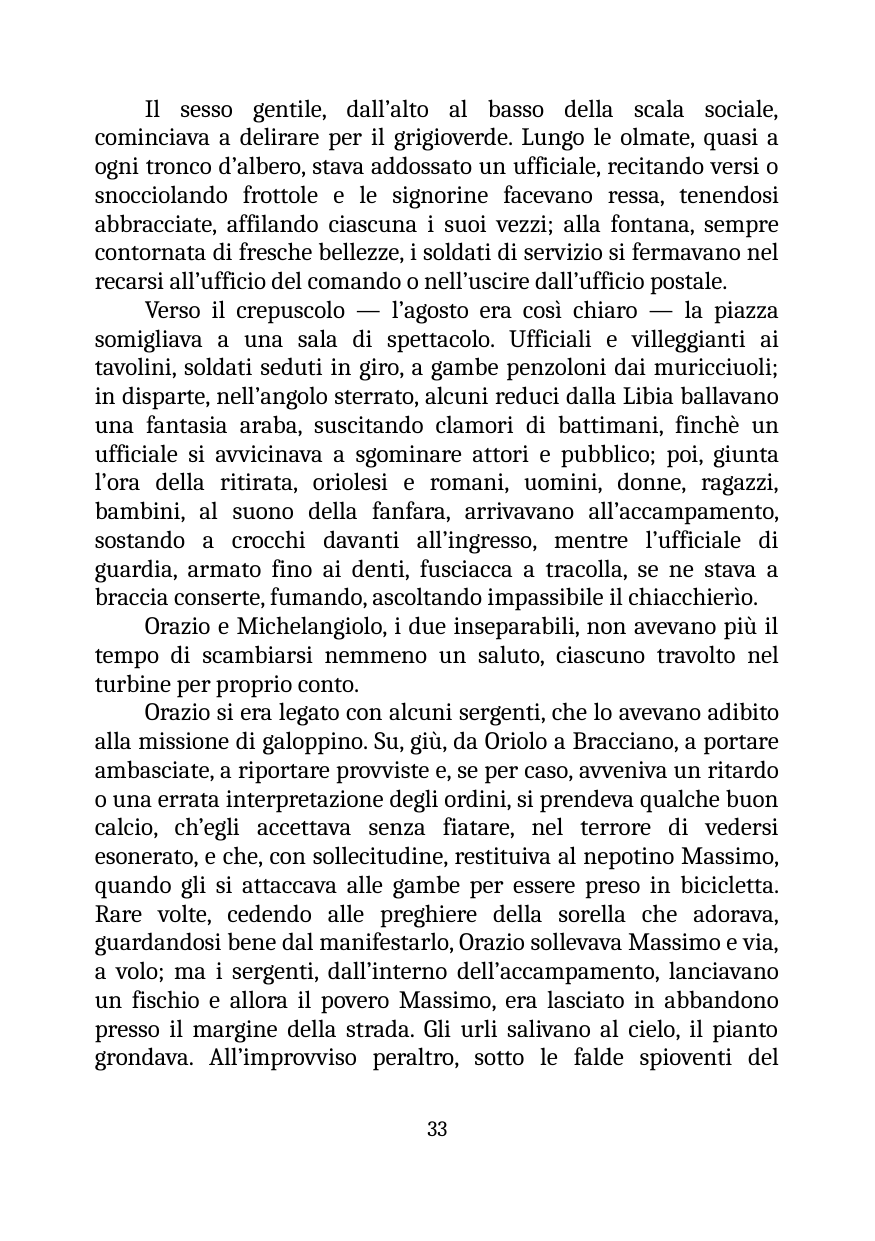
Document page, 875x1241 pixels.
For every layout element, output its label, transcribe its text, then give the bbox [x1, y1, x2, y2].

text Il sesso gentile, dall’alto al basso della scala sociale, cominciava a delirare per il grigioverde. Lungo le olmate, quasi a ogni tronco d’albero, stava addossato un ufficiale, recitando versi o snocciolando frottole e le signorine facevano ressa, tenendosi abbracciate, affilando ciascuna i suoi vezzi; alla fontana, sempre contornata di fresche bellezze, i soldati di servizio si fermavano nel recarsi all’ufficio del comando o nell’uscire dall’ufficio postale. [94, 94, 779, 296]
text Orazio e Michelangiolo, i due inseparabili, non avevano più il tempo di scambiarsi nemmeno un saluto, ciascuno travolto nel turbine per proprio conto. [94, 612, 779, 698]
text Orazio si era legato con alcuni sergenti, che lo avevano adibito alla missione di galoppino. Su, giù, da Oriolo a Bracciano, a portare ambasciate, a riportare provviste e, se per caso, avveniva un ritardo o una errata interpretazione degli ordini, si prendeva qualche buon calcio, ch’egli accettava senza fiatare, nel terrore di vedersi esonerato, e che, con sollecitudine, restituiva al nepotino Massimo, quando gli si attaccava alle gambe per essere preso in bicicletta. Rare volte, cedendo alle preghiere della sorella che adorava, guardandosi bene dal manifestarlo, Orazio sollevava Massimo e via, a volo; ma i sergenti, dall’interno dell’accampamento, lanciavano un fischio e allora il povero Massimo, era lasciato in abbandono presso il margine della strada. Gli urli salivano al cielo, il pianto grondava. All’improvviso peraltro, sotto le falde spioventi del [94, 698, 779, 1072]
text Verso il crepuscolo — l’agosto era così chiaro — la piazza somigliava a una sala di spettacolo. Ufficiali e villeggianti ai tavolini, soldati seduti in giro, a gambe penzoloni dai muricciuoli; in disparte, nell’angolo sterrato, alcuni reduci dalla Libia ballavano una fantasia araba, suscitando clamori di battimani, finchè un ufficiale si avvicinava a sgominare attori e pubblico; poi, giunta l’ora della ritirata, oriolesi e romani, uomini, donne, ragazzi, bambini, al suono della fanfara, arrivavano all’accampamento, sostando a crocchi davanti all’ingresso, mentre l’ufficiale di guardia, armato fino ai denti, fusciacca a tracolla, se ne stava a braccia conserte, fumando, ascoltando impassibile il chiacchierìo. [94, 296, 779, 612]
